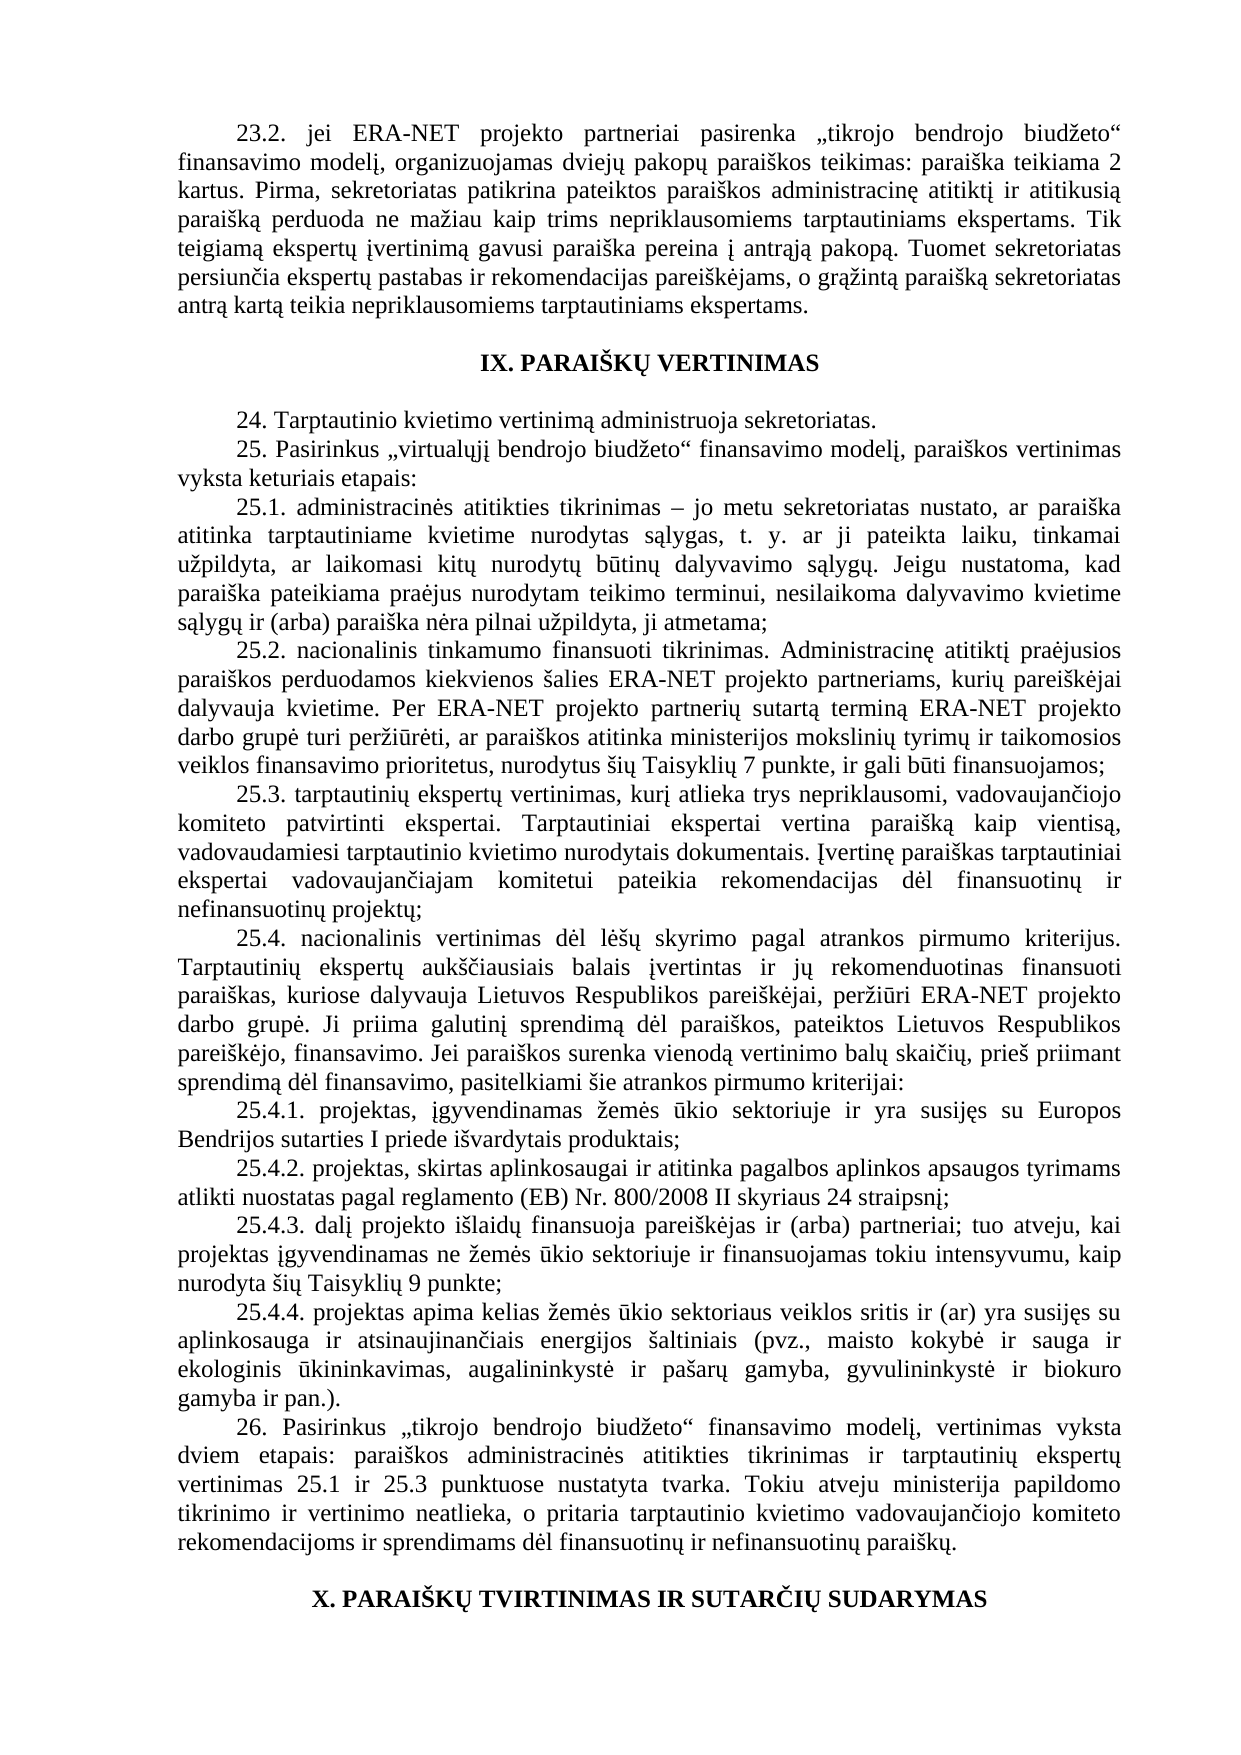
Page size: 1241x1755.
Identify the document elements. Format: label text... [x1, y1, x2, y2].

text 26. Pasirinkus „tikrojo bendrojo biudžeto“ finansavimo modelį, vertinimas vyksta dviem etapais: paraiškos administracinės atitikties tikrinimas ir tarptautinių ekspertų vertinimas 25.1 ir 25.3 punktuose nustatyta tvarka. Tokiu atveju ministerija papildomo tikrinimo ir vertinimo neatlieka, o pritaria tarptautinio kvietimo vadovaujančiojo komiteto rekomendacijoms ir sprendimams dėl finansuotinų ir nefinansuotinų paraiškų. [177, 1412, 1122, 1556]
text 25.4.3. dalį projekto išlaidų finansuoja pareiškėjas ir (arba) partneriai; tuo atveju, kai projektas įgyvendinamas ne žemės ūkio sektoriuje ir finansuojamas tokiu intensyvumu, kaip nurodyta šių Taisyklių 9 punkte; [177, 1211, 1122, 1297]
text IX. PARAIŠKŲ VERTINIMAS [177, 348, 1122, 377]
text 25.4.2. projektas, skirtas aplinkosaugai ir atitinka pagalbos aplinkos apsaugos tyrimams atlikti nuostatas pagal reglamento (EB) Nr. 800/2008 II skyriaus 24 straipsnį; [177, 1153, 1122, 1211]
text 25.4.1. projektas, įgyvendinamas žemės ūkio sektoriuje ir yra susijęs su Europos Bendrijos sutarties I priede išvardytais produktais; [177, 1096, 1122, 1153]
text 25.4. nacionalinis vertinimas dėl lėšų skyrimo pagal atrankos pirmumo kriterijus. Tarptautinių ekspertų aukščiausiais balais įvertintas ir jų rekomenduotinas finansuoti paraiškas, kuriose dalyvauja Lietuvos Respublikos pareiškėjai, peržiūri ERA-NET projekto darbo grupė. Ji priima galutinį sprendimą dėl paraiškos, pateiktos Lietuvos Respublikos pareiškėjo, finansavimo. Jei paraiškos surenka vienodą vertinimo balų skaičių, prieš priimant sprendimą dėl finansavimo, pasitelkiami šie atrankos pirmumo kriterijai: [177, 923, 1122, 1096]
text 25.2. nacionalinis tinkamumo finansuoti tikrinimas. Administracinę atitiktį praėjusios paraiškos perduodamos kiekvienos šalies ERA-NET projekto partneriams, kurių pareiškėjai dalyvauja kvietime. Per ERA-NET projekto partnerių sutartą terminą ERA-NET projekto darbo grupė turi peržiūrėti, ar paraiškos atitinka ministerijos mokslinių tyrimų ir taikomosios veiklos finansavimo prioritetus, nurodytus šių Taisyklių 7 punkte, ir gali būti finansuojamos; [177, 636, 1122, 779]
text 25.3. tarptautinių ekspertų vertinimas, kurį atlieka trys nepriklausomi, vadovaujančiojo komiteto patvirtinti ekspertai. Tarptautiniai ekspertai vertina paraišką kaip vientisą, vadovaudamiesi tarptautinio kvietimo nurodytais dokumentais. Įvertinę paraiškas tarptautiniai ekspertai vadovaujančiajam komitetui pateikia rekomendacijas dėl finansuotinų ir nefinansuotinų projektų; [177, 779, 1122, 923]
text 25.4.4. projektas apima kelias žemės ūkio sektoriaus veiklos sritis ir (ar) yra susijęs su aplinkosauga ir atsinaujinančiais energijos šaltiniais (pvz., maisto kokybė ir sauga ir ekologinis ūkininkavimas, augalininkystė ir pašarų gamyba, gyvulininkystė ir biokuro gamyba ir pan.). [177, 1297, 1122, 1412]
text 25. Pasirinkus „virtualųjį bendrojo biudžeto“ finansavimo modelį, paraiškos vertinimas vyksta keturiais etapais: [177, 434, 1122, 492]
text 23.2. jei ERA-NET projekto partneriai pasirenka „tikrojo bendrojo biudžeto“ finansavimo modelį, organizuojamas dviejų pakopų paraiškos teikimas: paraiška teikiama 2 kartus. Pirma, sekretoriatas patikrina pateiktos paraiškos administracinę atitiktį ir atitikusią paraišką perduoda ne mažiau kaip trims nepriklausomiems tarptautiniams ekspertams. Tik teigiamą ekspertų įvertinimą gavusi paraiška pereina į antrąją pakopą. Tuomet sekretoriatas persiunčia ekspertų pastabas ir rekomendacijas pareiškėjams, o grąžintą paraišką sekretoriatas antrą kartą teikia nepriklausomiems tarptautiniams ekspertams. [177, 118, 1122, 319]
text X. PARAIŠKŲ TVIRTINIMAS IR SUTARČIŲ SUDARYMAS [177, 1584, 1122, 1613]
text 25.1. administracinės atitikties tikrinimas – jo metu sekretoriatas nustato, ar paraiška atitinka tarptautiniame kvietime nurodytas sąlygas, t. y. ar ji pateikta laiku, tinkamai užpildyta, ar laikomasi kitų nurodytų būtinų dalyvavimo sąlygų. Jeigu nustatoma, kad paraiška pateikiama praėjus nurodytam teikimo terminui, nesilaikoma dalyvavimo kvietime sąlygų ir (arba) paraiška nėra pilnai užpildyta, ji atmetama; [177, 492, 1122, 636]
text 24. Tarptautinio kvietimo vertinimą administruoja sekretoriatas. [177, 406, 1122, 434]
